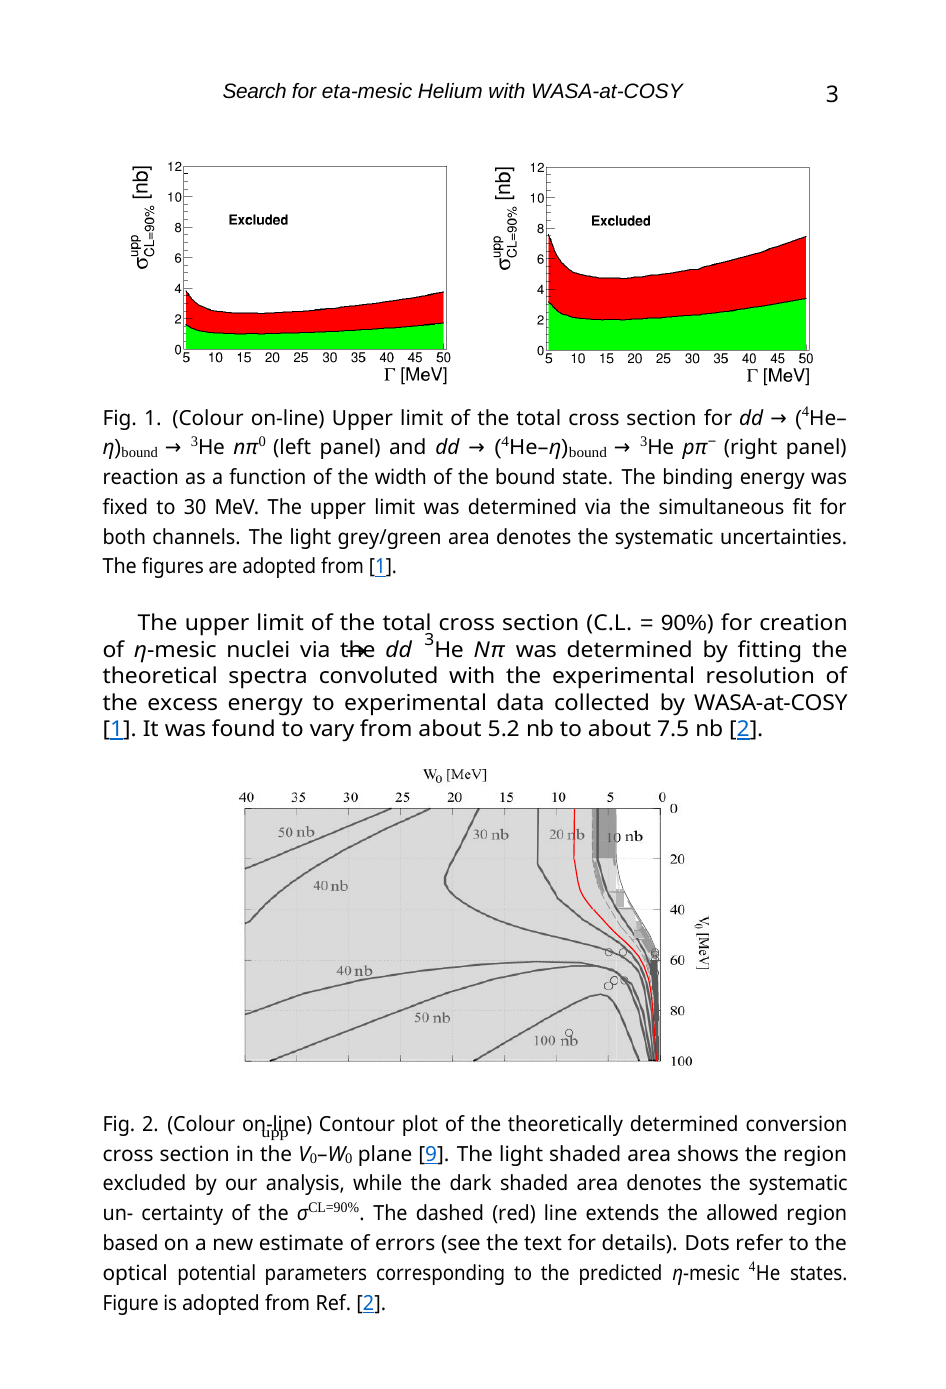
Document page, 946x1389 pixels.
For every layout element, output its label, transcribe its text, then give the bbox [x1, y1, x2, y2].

text upp [273, 1126, 280, 1140]
text Fig. 1. (Colour on-line) Upper limit of the total cross section for dd → (4He– η)bound → 3He nπ0 (left panel) and dd → (4He–η)bound → 3He pπ− (right panel) reaction as a function of the width of the bound state. The binding energy was fixed to 30 MeV. The upper limit was determined via the simultaneous fit for both channels. The light grey/green area denotes the systematic uncertainties. The figures are adopted from [1]. [102, 403, 848, 580]
text → [345, 640, 368, 663]
picture [239, 769, 709, 1066]
text Fig. 2. (Colour on-line) Contour plot of the theoretically determined conversion cross section in the V0–W0 plane [9]. The light shaded area shows the region excluded by our analysis, while the dark shaded area denotes the systematic un- certainty of the σCL=90%. The dashed (red) line extends the allowed region based on a new estimate of errors (see the text for details). Dots refer to the optical potential parameters corresponding to the predicted η-mesic 4He states. Figure is adopted from Ref. [2]. [102, 1109, 848, 1316]
picture [131, 158, 452, 385]
text upp [282, 1126, 289, 1140]
text The upper limit of the total cross section (C.L. = 90%) for creation of η-mesic nuclei via the dd 3He Nπ was determined by fitting the theoretical spectra convoluted with the experimental resolution of the excess energy to experimental data collected by WASA-at-COSY [1]. It was found to vary from about 5.2 nb to about 7.5 nb [2]. [102, 609, 848, 742]
picture [492, 158, 815, 387]
text upp [261, 1126, 274, 1140]
